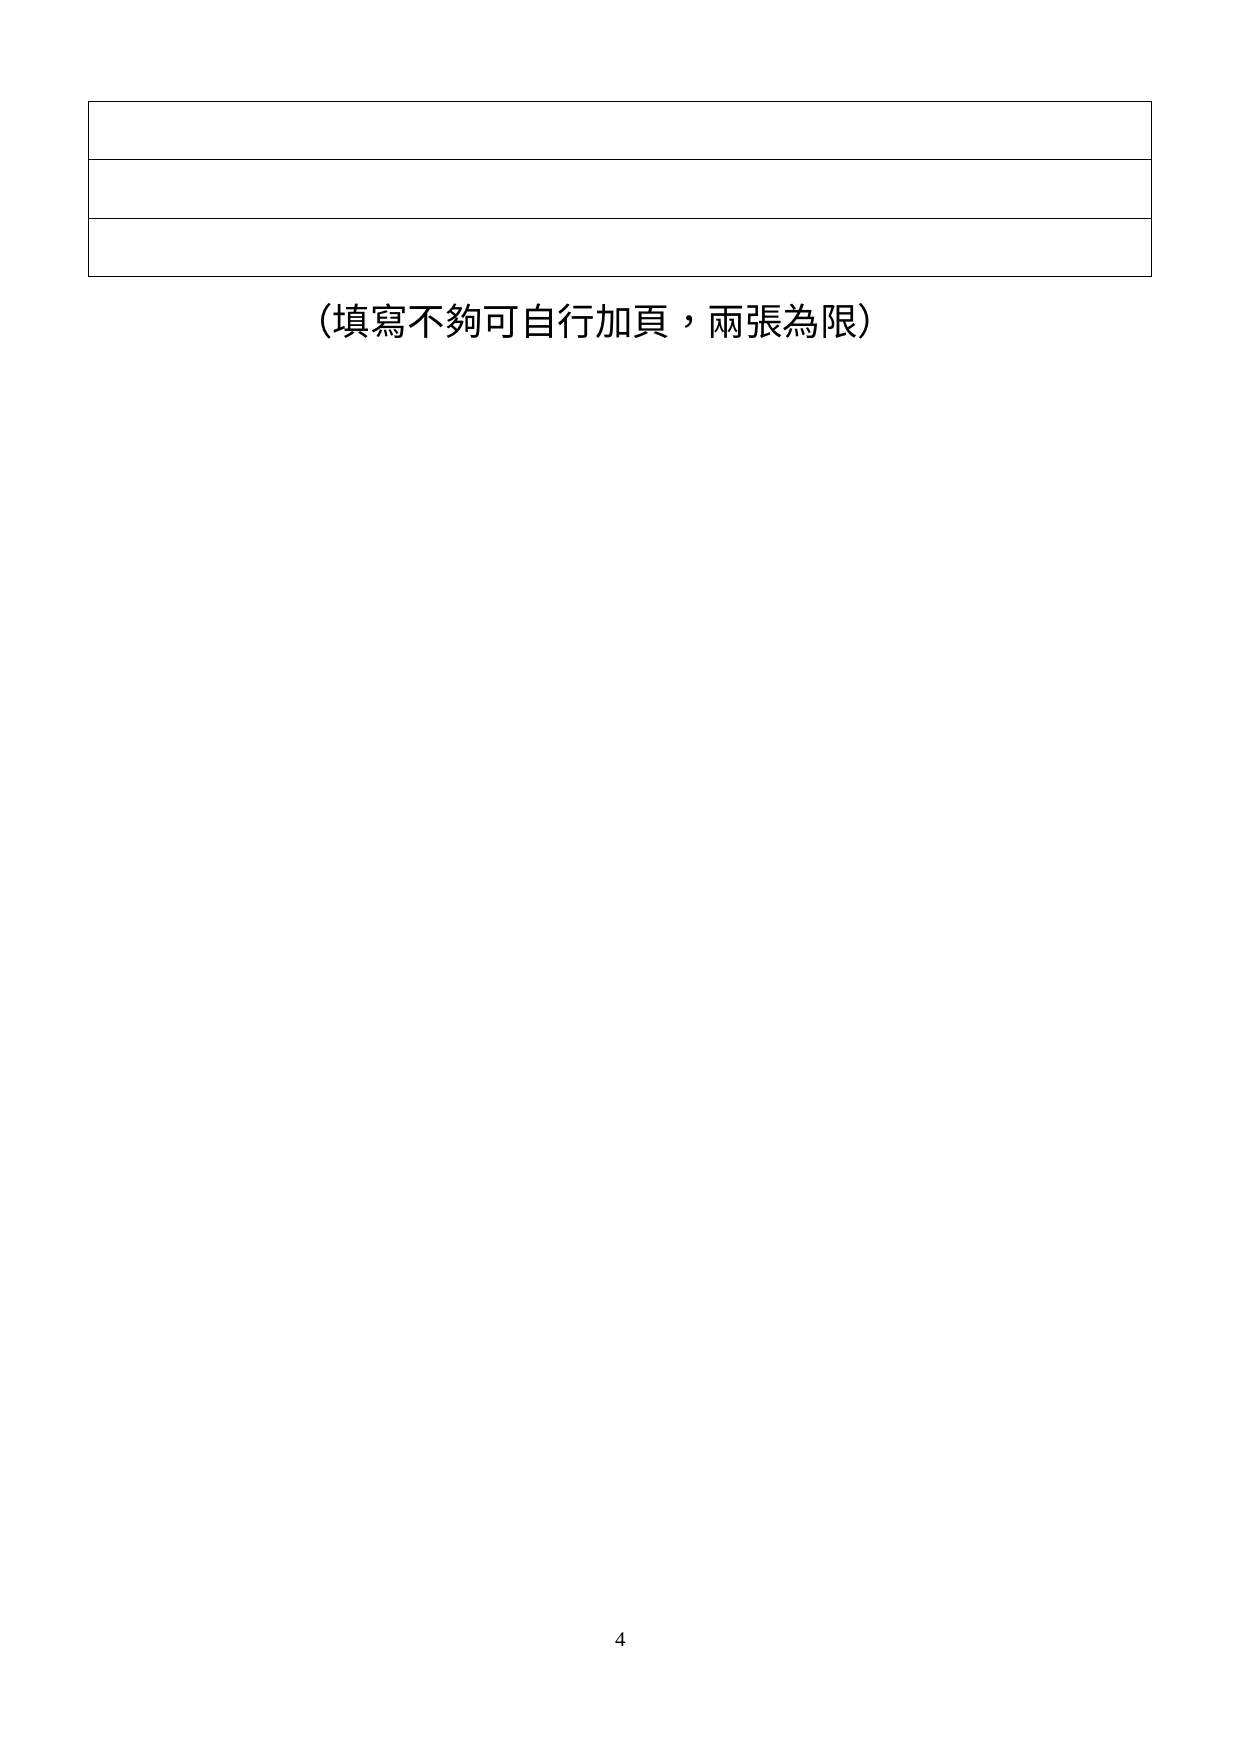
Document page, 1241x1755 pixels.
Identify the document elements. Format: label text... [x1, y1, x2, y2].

table_cell [89, 160, 1151, 217]
table_cell [89, 102, 1151, 159]
text （填寫不夠可自行加頁，兩張為限） [89, 277, 1152, 339]
table_cell [89, 219, 1151, 276]
